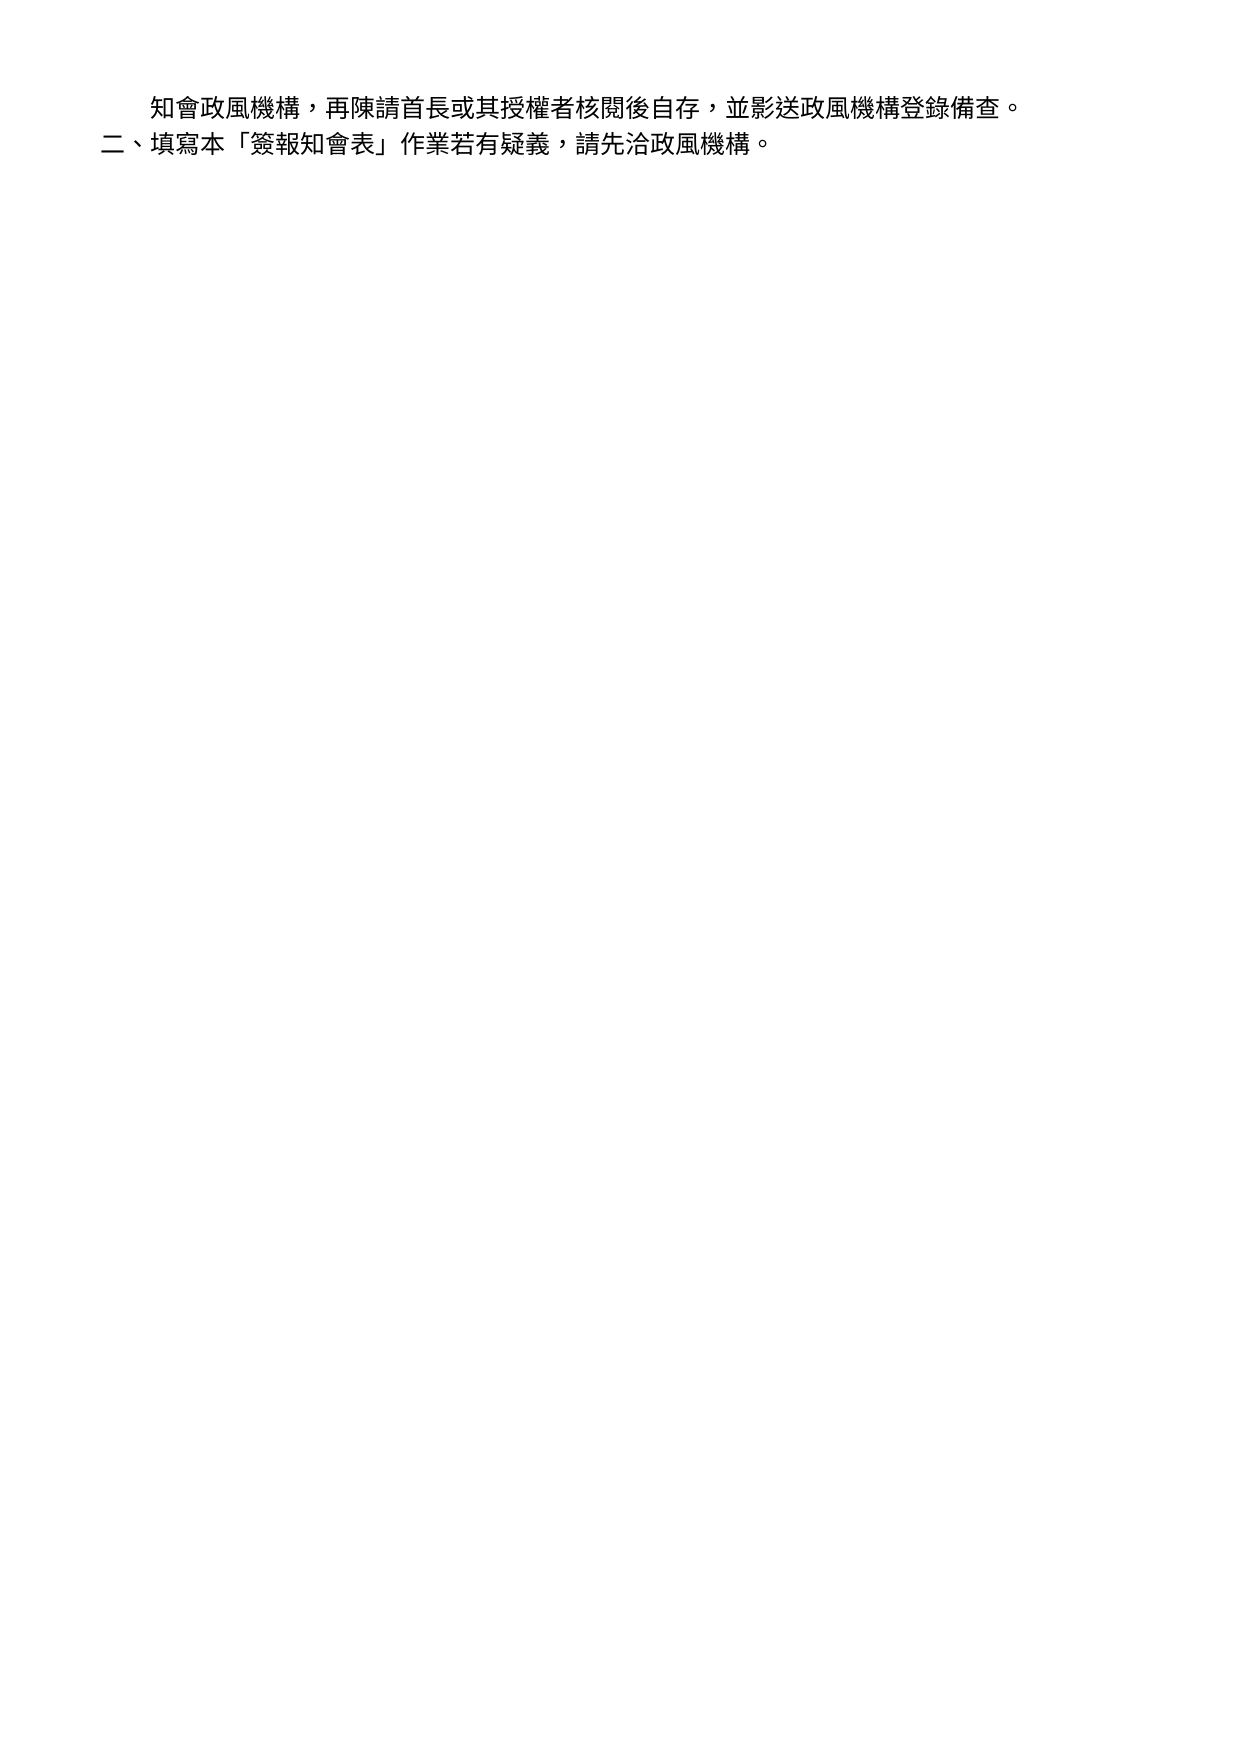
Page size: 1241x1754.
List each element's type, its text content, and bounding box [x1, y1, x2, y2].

text 二、填寫本「簽報知會表」作業若有疑義，請先洽政風機構。 [100, 125, 1140, 161]
text 知會政風機構，再陳請首長或其授權者核閱後自存，並影送政風機構登錄備查。 [100, 89, 1140, 125]
